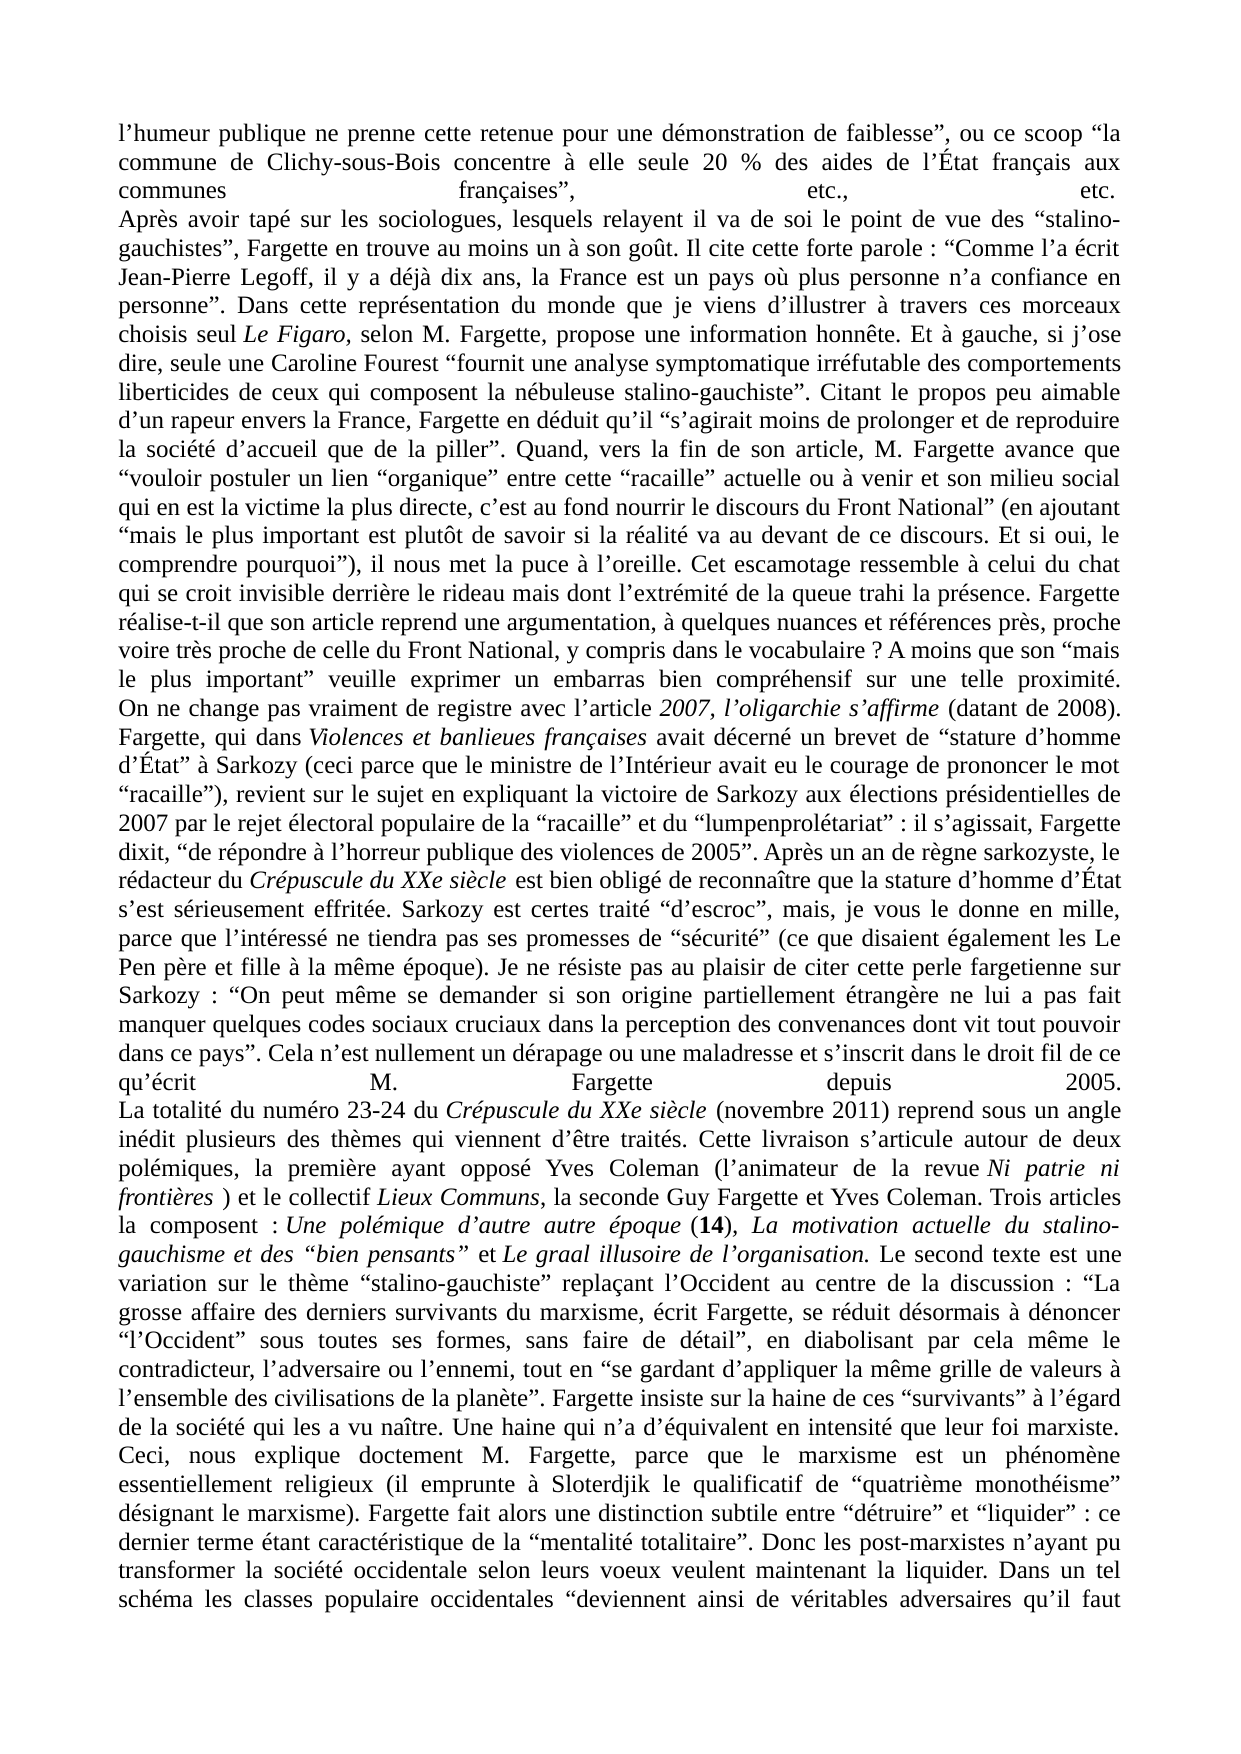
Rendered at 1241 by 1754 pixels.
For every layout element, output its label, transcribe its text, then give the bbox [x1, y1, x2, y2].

text l’humeur publique ne prenne cette retenue pour une démonstration de faiblesse”, ou ce scoop “la commune de Clichy-sous-Bois concentre à elle seule 20 % des aides de l’État français aux communes françaises”, etc., etc. Après avoir tapé sur les sociologues, lesquels relayent il va de soi le point de vue des “stalino-gauchistes”, Fargette en trouve au moins un à son goût. Il cite cette forte parole : “Comme l’a écrit Jean-Pierre Legoff, il y a déjà dix ans, la France est un pays où plus personne n’a confiance en personne”. Dans cette représentation du monde que je viens d’illustrer à travers ces morceaux choisis seul Le Figaro, selon M. Fargette, propose une information honnête. Et à gauche, si j’ose dire, seule une Caroline Fourest “fournit une analyse symptomatique irréfutable des comportements liberticides de ceux qui composent la nébuleuse stalino-gauchiste”. Citant le propos peu aimable d’un rapeur envers la France, Fargette en déduit qu’il “s’agirait moins de prolonger et de reproduire la société d’accueil que de la piller”. Quand, vers la fin de son article, M. Fargette avance que “vouloir postuler un lien “organique” entre cette “racaille” actuelle ou à venir et son milieu social qui en est la victime la plus directe, c’est au fond nourrir le discours du Front National” (en ajoutant “mais le plus important est plutôt de savoir si la réalité va au devant de ce discours. Et si oui, le comprendre pourquoi”), il nous met la puce à l’oreille. Cet escamotage ressemble à celui du chat qui se croit invisible derrière le rideau mais dont l’extrémité de la queue trahi la présence. Fargette réalise-t-il que son article reprend une argumentation, à quelques nuances et références près, proche voire très proche de celle du Front National, y compris dans le vocabulaire ? A moins que son “mais le plus important” veuille exprimer un embarras bien compréhensif sur une telle proximité. On ne change pas vraiment de registre avec l’article 2007, l’oligarchie s’affirme (datant de 2008). Fargette, qui dans Violences et banlieues françaises avait décerné un brevet de “stature d’homme d’État” à Sarkozy (ceci parce que le ministre de l’Intérieur avait eu le courage de prononcer le mot “racaille”), revient sur le sujet en expliquant la victoire de Sarkozy aux élections présidentielles de 2007 par le rejet électoral populaire de la “racaille” et du “lumpenprolétariat” : il s’agissait, Fargette dixit, “de répondre à l’horreur publique des violences de 2005”. Après un an de règne sarkozyste, le rédacteur du Crépuscule du XXe siècle est bien obligé de reconnaître que la stature d’homme d’État s’est sérieusement effritée. Sarkozy est certes traité “d’escroc”, mais, je vous le donne en mille, parce que l’intéressé ne tiendra pas ses promesses de “sécurité” (ce que disaient également les Le Pen père et fille à la même époque). Je ne résiste pas au plaisir de citer cette perle fargetienne sur Sarkozy : “On peut même se demander si son origine partiellement étrangère ne lui a pas fait manquer quelques codes sociaux cruciaux dans la perception des convenances dont vit tout pouvoir dans ce pays”. Cela n’est nullement un dérapage ou une maladresse et s’inscrit dans le droit fil de ce qu’écrit M. Fargette depuis 2005. La totalité du numéro 23-24 du Crépuscule du XXe siècle (novembre 2011) reprend sous un angle inédit plusieurs des thèmes qui viennent d’être traités. Cette livraison s’articule autour de deux polémiques, la première ayant opposé Yves Coleman (l’animateur de la revue Ni patrie ni frontières ) et le collectif Lieux Communs, la seconde Guy Fargette et Yves Coleman. Trois articles la composent : Une polémique d’autre autre époque (14), La motivation actuelle du stalino-gauchisme et des “bien pensants” et Le graal illusoire de l’organisation. Le second texte est une variation sur le thème “stalino-gauchiste” replaçant l’Occident au centre de la discussion : “La grosse affaire des derniers survivants du marxisme, écrit Fargette, se réduit désormais à dénoncer “l’Occident” sous toutes ses formes, sans faire de détail”, en diabolisant par cela même le contradicteur, l’adversaire ou l’ennemi, tout en “se gardant d’appliquer la même grille de valeurs à l’ensemble des civilisations de la planète”. Fargette insiste sur la haine de ces “survivants” à l’égard de la société qui les a vu naître. Une haine qui n’a d’équivalent en intensité que leur foi marxiste. Ceci, nous explique doctement M. Fargette, parce que le marxisme est un phénomène essentiellement religieux (il emprunte à Sloterdjik le qualificatif de “quatrième monothéisme” désignant le marxisme). Fargette fait alors une distinction subtile entre “détruire” et “liquider” : ce dernier terme étant caractéristique de la “mentalité totalitaire”. Donc les post-marxistes n’ayant pu transformer la société occidentale selon leurs voeux veulent maintenant la liquider. Dans un tel schéma les classes populaire occidentales “deviennent ainsi de véritables adversaires qu’il faut [118, 118, 1122, 1613]
